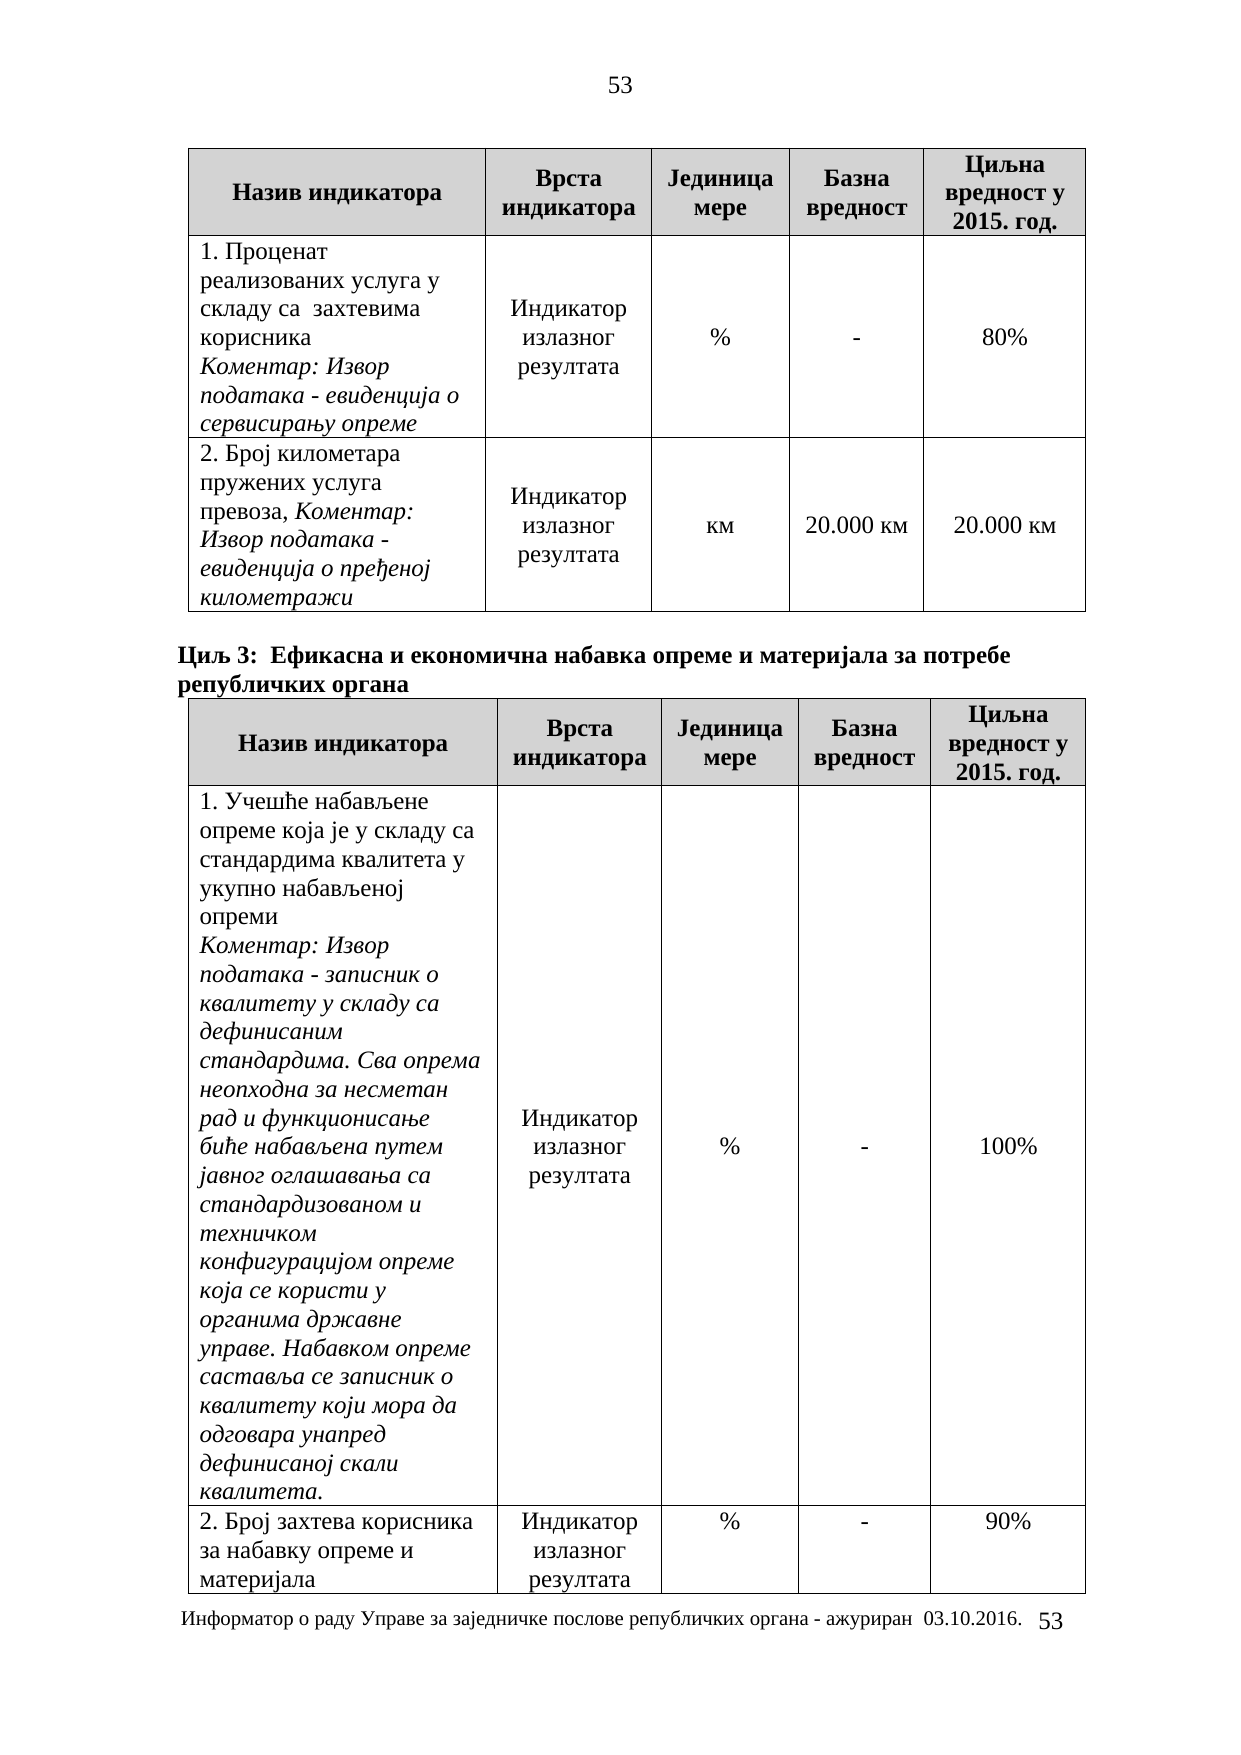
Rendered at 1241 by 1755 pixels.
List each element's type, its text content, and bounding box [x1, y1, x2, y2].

table_cell % [662, 786, 798, 1505]
table_header Назив индикатора [189, 699, 497, 785]
table_cell Индикатор излазног резултата [498, 1506, 661, 1592]
table_cell км [652, 438, 789, 611]
table_header Циљна вредност у 2015. год. [924, 149, 1085, 235]
table_header Назив индикатора [189, 149, 485, 235]
table_cell 80% [924, 236, 1085, 437]
table_header Циљна вредност у 2015. год. [931, 699, 1085, 785]
table_cell 20.000 км [924, 438, 1085, 611]
table_header Јединица мере [662, 699, 798, 785]
table_cell 90% [931, 1506, 1085, 1592]
table_cell % [662, 1506, 798, 1592]
table_cell - [799, 786, 930, 1505]
table_cell 2. Број километара пружених услуга превоза, Коментар: Извор података - евиденција о пређеној километражи [189, 438, 485, 611]
table_cell Индикатор излазног резултата [498, 786, 661, 1505]
table_cell 2. Број захтева корисника за набавку опреме и материјала [189, 1506, 497, 1592]
table_header Јединица мере [652, 149, 789, 235]
table_cell 20.000 км [790, 438, 923, 611]
table_cell Индикатор излазног резултата [486, 438, 651, 611]
table_cell 1. Проценат реализованих услуга у складу са захтевима корисника Коментар: Извор података - евиденција о сервисирању опреме [189, 236, 485, 437]
table_cell 100% [931, 786, 1085, 1505]
table_header Врста индикатора [498, 699, 661, 785]
table_cell - [799, 1506, 930, 1592]
table_cell % [652, 236, 789, 437]
table_cell Индикатор излазног резултата [486, 236, 651, 437]
table_header Врста индикатора [486, 149, 651, 235]
table_cell 1. Учешће набављене опреме која је у складу са стандардима квалитета у укупно набављеној опреми Kоментар: Извор података - записник о квалитету у складу са дефинисаним стандардима. Сва опрема неопходна за несметан рад и функционисање биће набављена путем јавног оглашавања са стандардизованом и техничком конфигурацијом опреме која се користи у органима државне управе. Набавком опреме саставља се записник о квалитету који мора да одговара унапред дефинисаној скали квалитета. [189, 786, 497, 1505]
text Циљ 3: Ефикасна и економична набавка опреме и материјала за потребе републичких органа [177, 641, 1063, 698]
table_header Базна вредност [799, 699, 930, 785]
table_cell - [790, 236, 923, 437]
table_header Базна вредност [790, 149, 923, 235]
